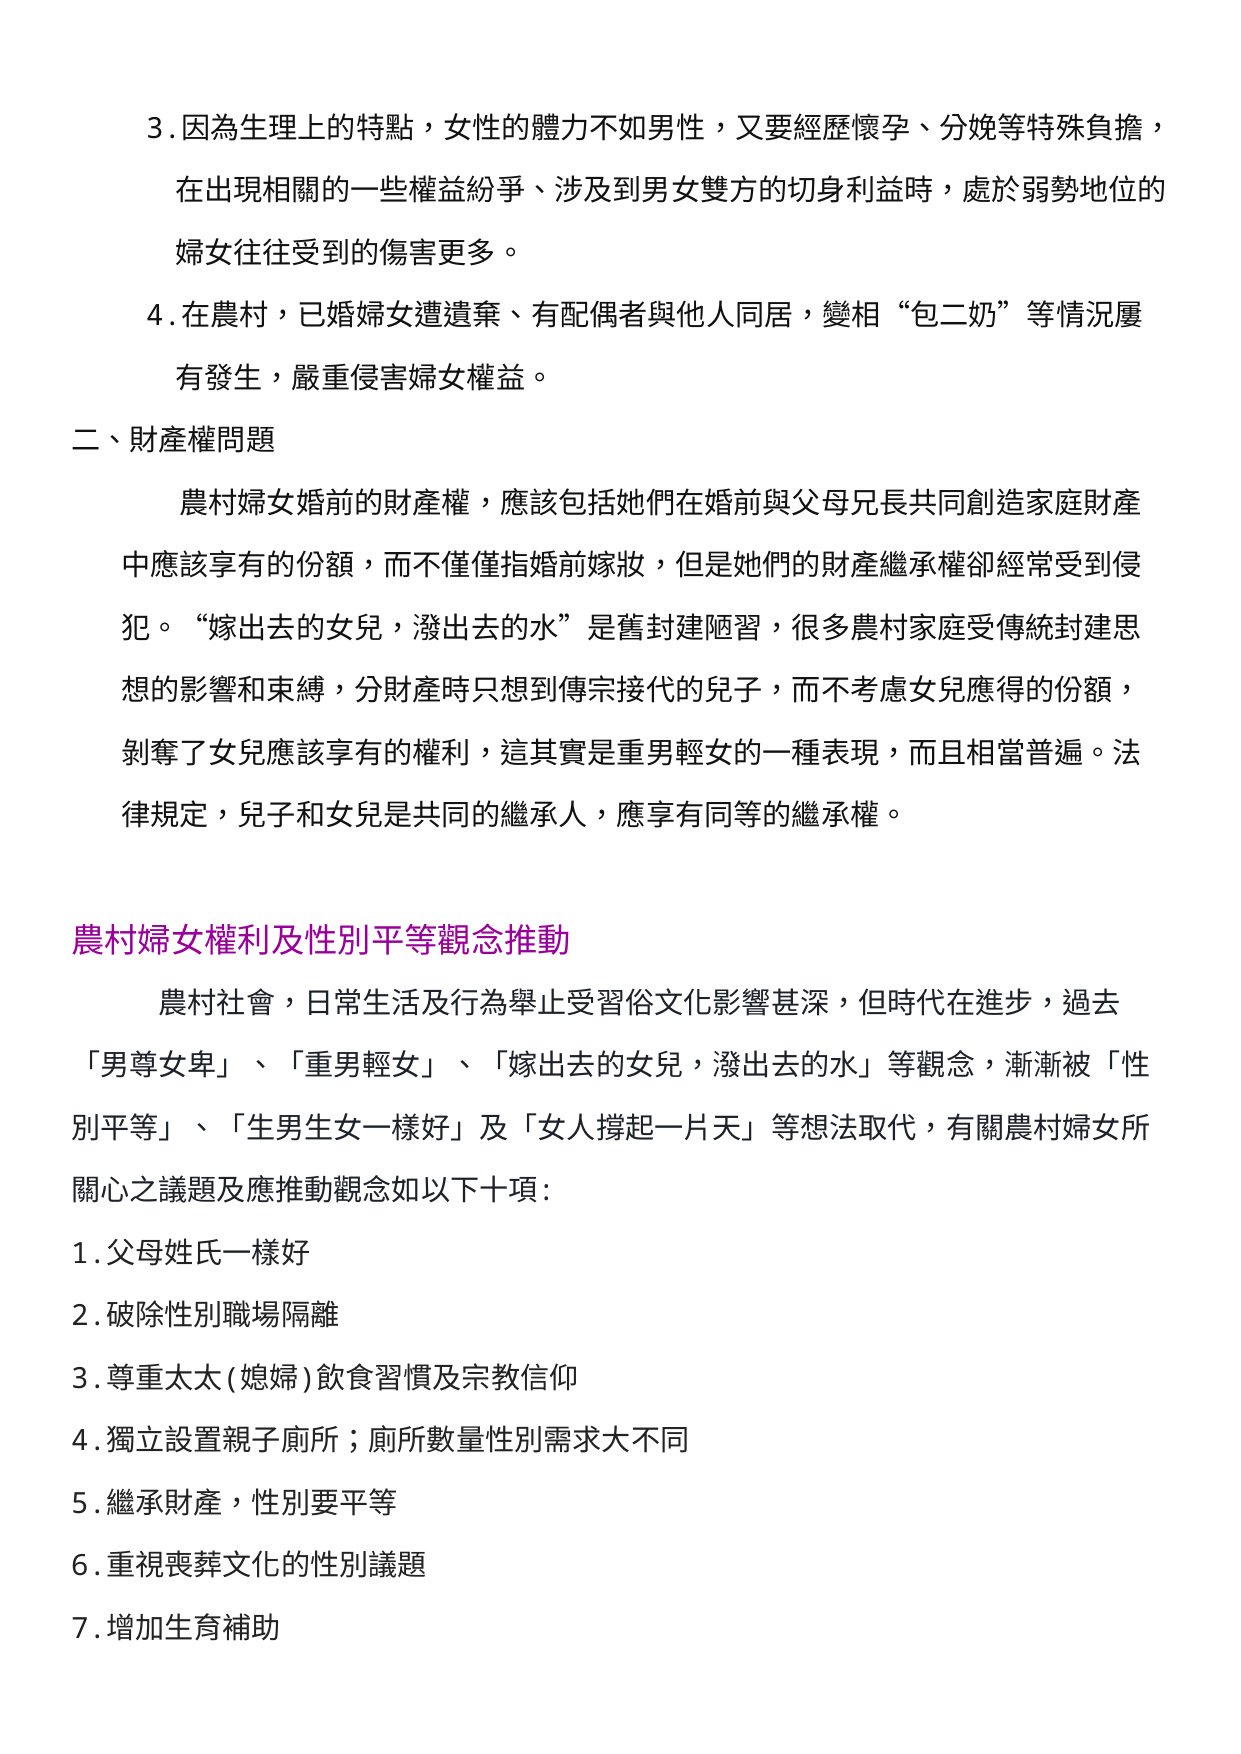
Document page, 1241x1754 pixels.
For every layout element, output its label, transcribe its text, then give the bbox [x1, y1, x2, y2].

text 4.在農村，已婚婦女遭遺棄、有配偶者與他人同居，變相“包二奶”等情況屢有發生，嚴重侵害婦女權益。 [146, 271, 1169, 396]
text 2.破除性別職場隔離 [71, 1271, 1169, 1334]
text 6.重視喪葬文化的性別議題 [71, 1521, 1169, 1584]
text 農村社會，日常生活及行為舉止受習俗文化影響甚深，但時代在進步，過去「男尊女卑」、「重男輕女」、「嫁出去的女兒，潑出去的水」等觀念，漸漸被「性別平等」、「生男生女一樣好」及「女人撐起一片天」等想法取代，有關農村婦女所關心之議題及應推動觀念如以下十項: [71, 959, 1169, 1209]
text 7.增加生育補助 [71, 1584, 1169, 1646]
text 4.獨立設置親子廁所；廁所數量性別需求大不同 [71, 1396, 1169, 1459]
text 3.尊重太太(媳婦)飲食習慣及宗教信仰 [71, 1334, 1169, 1396]
text 3.因為生理上的特點，女性的體力不如男性，又要經歷懷孕、分娩等特殊負擔，在出現相關的一些權益紛爭、涉及到男女雙方的切身利益時，處於弱勢地位的婦女往往受到的傷害更多。 [146, 84, 1169, 271]
text 1.父母姓氏一樣好 [71, 1209, 1169, 1271]
text 農村婦女權利及性別平等觀念推動 [71, 896, 1169, 959]
text 農村婦女婚前的財產權，應該包括她們在婚前與父母兄長共同創造家庭財產中應該享有的份額，而不僅僅指婚前嫁妝，但是她們的財產繼承權卻經常受到侵犯。“嫁出去的女兒，潑出去的水”是舊封建陋習，很多農村家庭受傳統封建思想的影響和束縛，分財產時只想到傳宗接代的兒子，而不考慮女兒應得的份額，剝奪了女兒應該享有的權利，這其實是重男輕女的一種表現，而且相當普遍。法律規定，兒子和女兒是共同的繼承人，應享有同等的繼承權。 [121, 459, 1169, 834]
text 5.繼承財產，性別要平等 [71, 1459, 1169, 1521]
text 二、財產權問題 [71, 396, 1169, 459]
